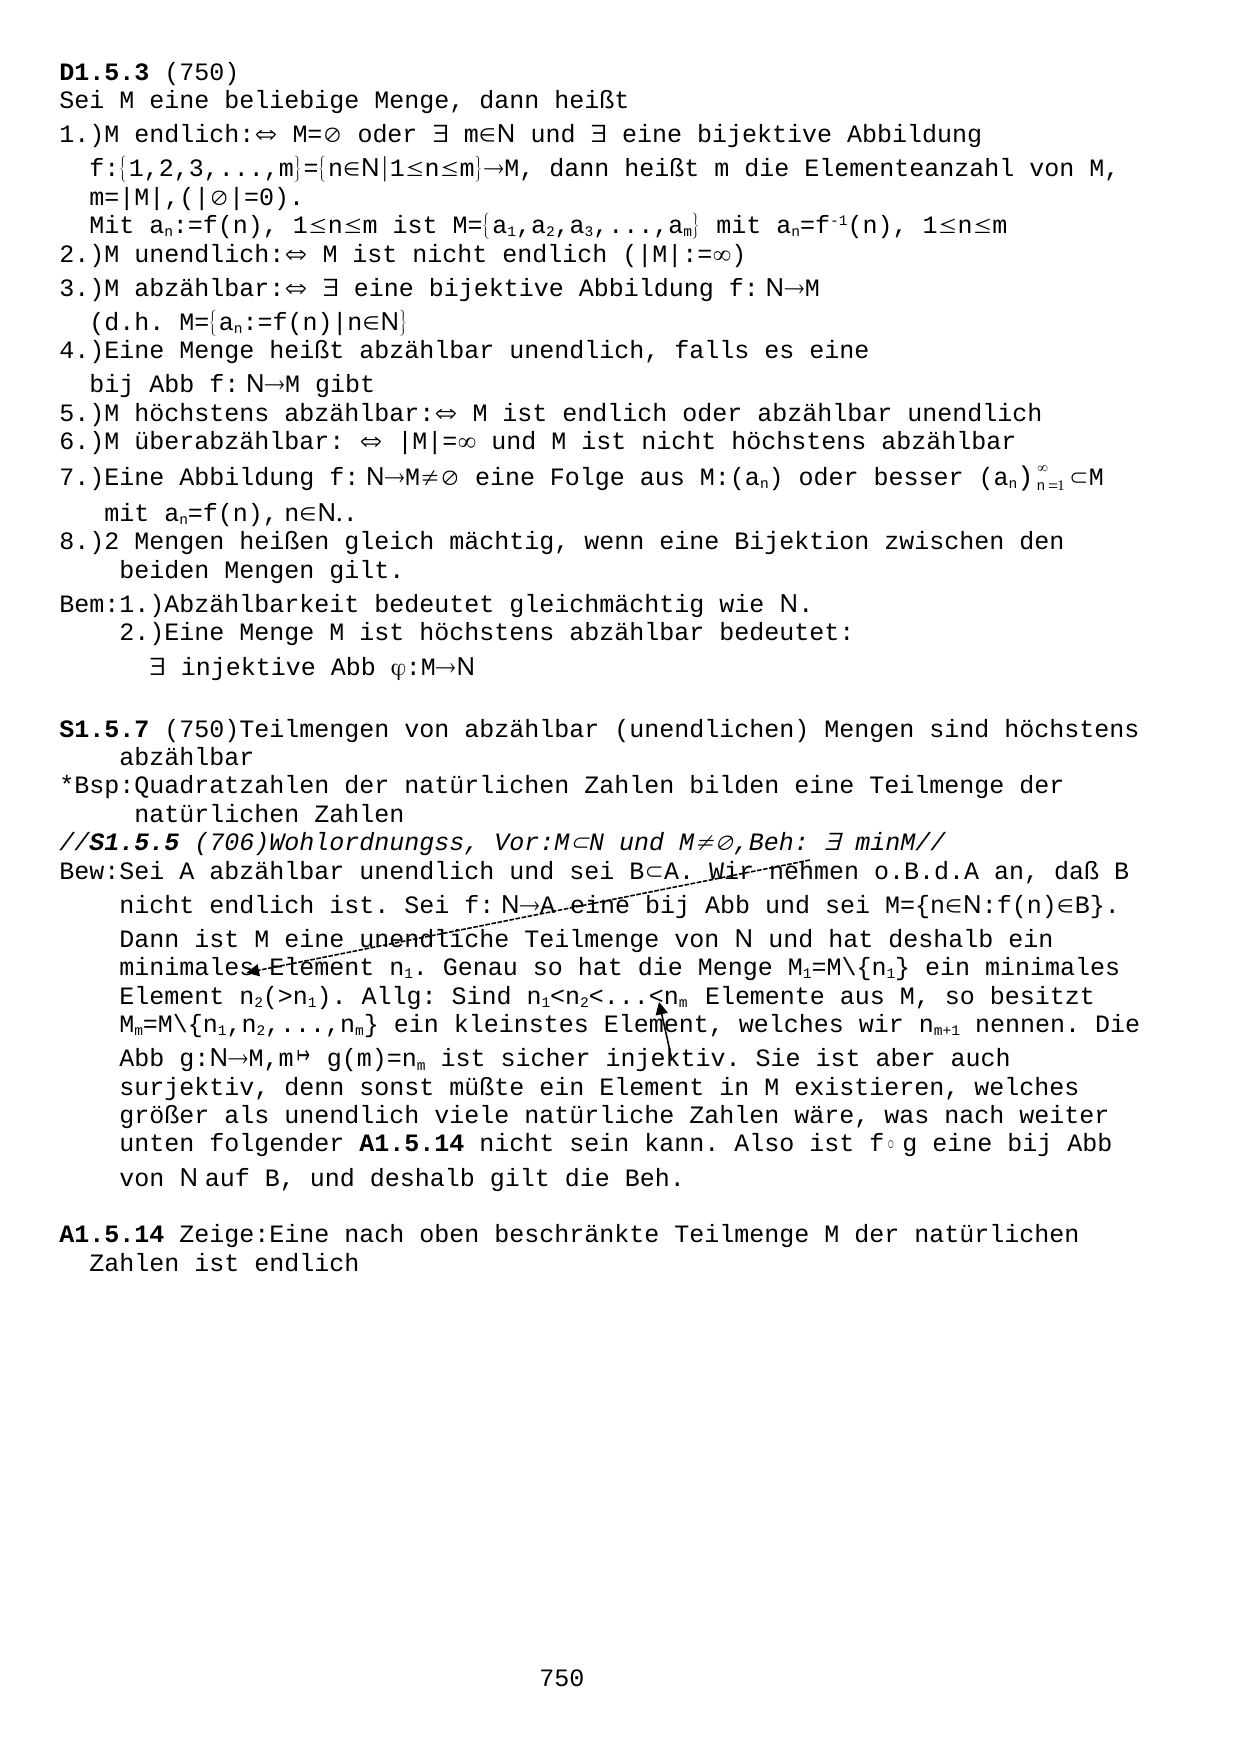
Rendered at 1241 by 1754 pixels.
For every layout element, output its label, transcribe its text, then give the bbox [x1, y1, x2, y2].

text 7.)Eine Abbildung f: NM eine Folge aus M:(an) oder besser (an)M [59, 457, 1181, 494]
subtitle natürlichen Zahlen [59, 801, 1181, 830]
subtitle *Bsp:Quadratzahlen der natürlichen Zahlen bilden eine Teilmenge der [59, 773, 1181, 801]
text Mit an:=f(n), 1nm ist M=a1,a2,a3,...,am mit an=f-1(n), 1nm [59, 213, 1181, 241]
text 8.)2 Mengen heißen gleich mächtig, wenn eine Bijektion zwischen den [59, 529, 1181, 557]
text unten folgender A1.5.14 nicht sein kann. Also ist fg eine bij Abb [59, 1131, 1181, 1159]
subtitle D1.5.3 (750) [59, 59, 1181, 87]
text surjektiv, denn sonst müßte ein Element in M existieren, welches [59, 1074, 1181, 1103]
text mit an=f(n), nN.. [59, 494, 1181, 529]
text Dann ist M eine unendliche Teilmenge von N und hat deshalb ein [59, 921, 1181, 955]
text bij Abb f: NM gibt [59, 366, 1181, 400]
text m=|M|,(||=0). [59, 184, 1181, 213]
text Mm=M\{n1,n2,...,nm} ein kleinstes Element, welches wir nm+1 nennen. Die [663, 1012, 1181, 1040]
text von N auf B, und deshalb gilt die Beh. [59, 1159, 1181, 1193]
text 5.)M höchstens abzählbar: M ist endlich oder abzählbar unendlich [59, 400, 1181, 429]
subtitle Zahlen ist endlich [59, 1250, 1181, 1278]
text (d.h. M=an:=f(n)|nN [59, 303, 1181, 338]
text nicht endlich ist. Sei f: NA eine bij Abb und sei M={nN:f(n)B}. [59, 886, 1181, 921]
text Abb g:NM,mg(m)=nm ist sicher injektiv. Sie ist aber auch [59, 1040, 1181, 1074]
subtitle abzählbar [59, 745, 1181, 773]
text f:1,2,3,...,m=nN1nmM, dann heißt m die Elementeanzahl von M, [59, 150, 1181, 184]
text größer als unendlich viele natürliche Zahlen wäre, was nach weiter [59, 1103, 1181, 1131]
text Mm=M\{n1,n2,...,nm} ein kleinstes Element, welches wir nm+1 nennen. Die [59, 1012, 666, 1040]
subtitle Sei M eine beliebige Menge, dann heißt [59, 87, 1181, 116]
subtitle //S1.5.5 (706)Wohlordnungss, Vor:MN und M,Beh:  minM// [59, 830, 1181, 858]
text beiden Mengen gilt. [59, 557, 1181, 586]
text 1.)M endlich: M= oder  mN und  eine bijektive Abbildung [59, 116, 1181, 150]
text 6.)M überabzählbar:  |M|= und M ist nicht höchstens abzählbar [59, 429, 1181, 457]
subtitle A1.5.14 Zeige:Eine nach oben beschränkte Teilmenge M der natürlichen [59, 1222, 1181, 1250]
text Bem:1.)Abzählbarkeit bedeutet gleichmächtig wie N. [59, 586, 1181, 620]
text minimales Element n1. Genau so hat die Menge M1=M\{n1} ein minimales [59, 955, 1181, 983]
text Element n2(>n1). Allg: Sind n1<n2<...<nm Elemente aus M, so besitzt [59, 983, 1181, 1012]
text  injektive Abb :MN [59, 648, 1181, 682]
subtitle S1.5.7 (750)Teilmengen von abzählbar (unendlichen) Mengen sind höchstens [59, 716, 1181, 745]
text 2.)Eine Menge M ist höchstens abzählbar bedeutet: [59, 620, 1181, 648]
text Bew:Sei A abzählbar unendlich und sei BA. Wir nehmen o.B.d.A an, daß B [59, 858, 1181, 886]
text 3.)M abzählbar:  eine bijektive Abbildung f: NM [59, 269, 1181, 303]
text 2.)M unendlich: M ist nicht endlich (|M|:=) [59, 241, 1181, 269]
text 4.)Eine Menge heißt abzählbar unendlich, falls es eine [59, 338, 1181, 366]
